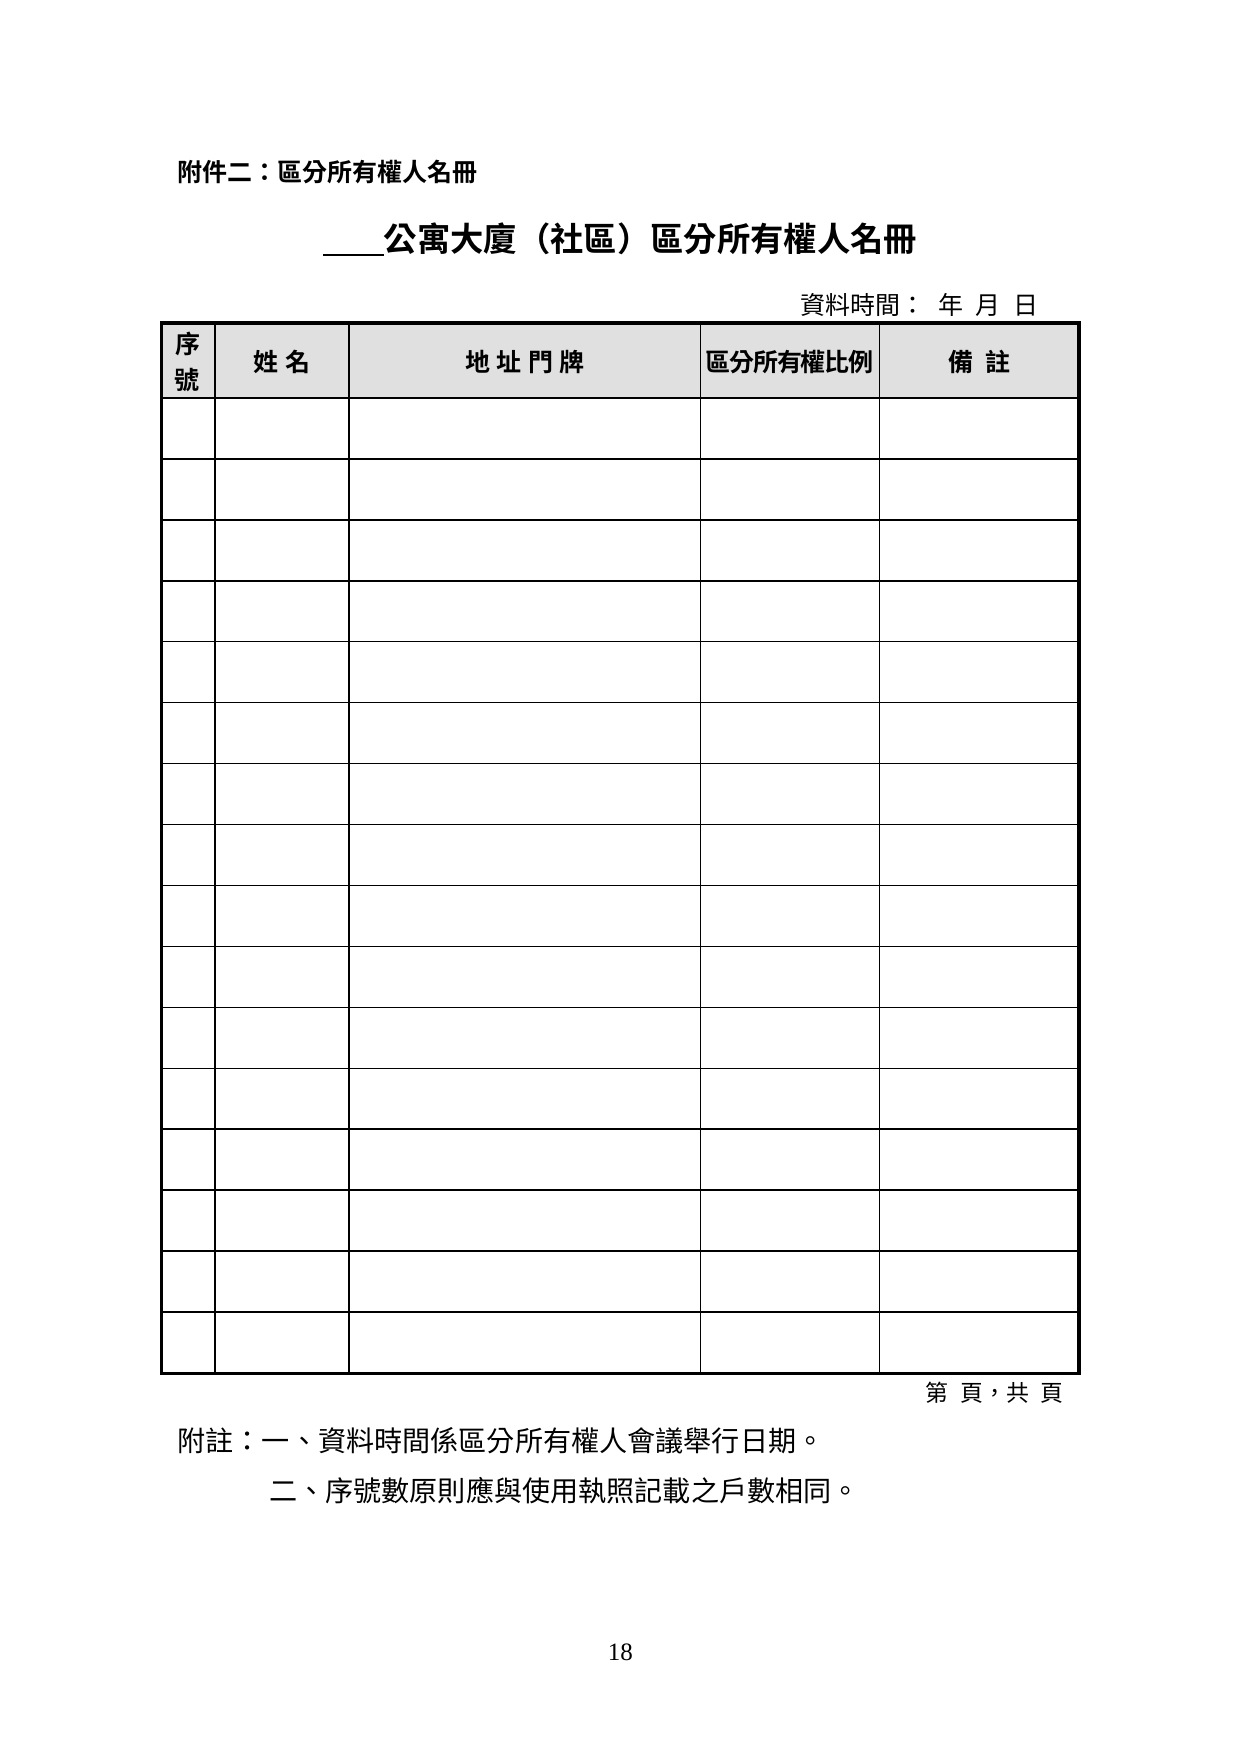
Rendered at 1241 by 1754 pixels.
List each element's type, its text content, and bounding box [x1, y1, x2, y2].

table_cell [350, 764, 700, 824]
table_cell [880, 764, 1077, 824]
table_cell [350, 460, 700, 519]
table_cell [216, 1191, 348, 1250]
table_cell [216, 825, 348, 884]
table_cell [216, 886, 348, 946]
text 公寓大廈（社區）區分所有權人名冊 [177, 214, 1063, 260]
table_cell [880, 1069, 1077, 1128]
table_cell [701, 642, 879, 702]
table_cell [163, 947, 214, 1006]
text 資料時間： 年 月 日 [177, 285, 1038, 321]
table_cell [701, 764, 879, 824]
table_header 備 註 [880, 325, 1077, 397]
table_cell [350, 825, 700, 884]
table_cell [880, 1008, 1077, 1067]
table_cell [701, 582, 879, 641]
table_cell [163, 1130, 214, 1189]
table_cell [880, 1313, 1077, 1372]
table_cell [163, 1008, 214, 1067]
table_cell [350, 703, 700, 763]
table_cell [701, 703, 879, 763]
table_cell [350, 1252, 700, 1311]
table_cell [701, 399, 879, 458]
table_cell [701, 825, 879, 884]
text 第 頁，共 頁 [177, 1375, 1063, 1408]
table_cell [216, 582, 348, 641]
table_cell [216, 1313, 348, 1372]
text 二、序號數原則應與使用執照記載之戶數相同。 [227, 1471, 1063, 1508]
table_cell [163, 1252, 214, 1311]
table_cell [701, 1008, 879, 1067]
table_header 姓 名 [216, 325, 348, 397]
table_cell [880, 460, 1077, 519]
table_cell [350, 886, 700, 946]
table_cell [701, 947, 879, 1006]
table_cell [216, 764, 348, 824]
table_cell [350, 1069, 700, 1128]
table_cell [701, 886, 879, 946]
table_cell [880, 1252, 1077, 1311]
table_cell [163, 460, 214, 519]
table_cell [216, 947, 348, 1006]
table_cell [216, 1008, 348, 1067]
table_header 序號 [163, 325, 214, 397]
table_cell [880, 947, 1077, 1006]
table_cell [163, 825, 214, 884]
table_cell [216, 642, 348, 702]
table_cell [350, 1313, 700, 1372]
table_cell [880, 582, 1077, 641]
table_cell [350, 642, 700, 702]
table_cell [163, 521, 214, 580]
table_cell [701, 521, 879, 580]
table_cell [216, 703, 348, 763]
table_cell [350, 947, 700, 1006]
table_cell [216, 521, 348, 580]
table_cell [880, 886, 1077, 946]
table_cell [701, 1191, 879, 1250]
table_cell [880, 1191, 1077, 1250]
table_cell [880, 642, 1077, 702]
table_cell [163, 642, 214, 702]
table_cell [216, 1252, 348, 1311]
table_cell [163, 399, 214, 458]
table_cell [701, 1130, 879, 1189]
table_cell [163, 764, 214, 824]
table_header 地 址 門 牌 [350, 325, 700, 397]
table_cell [350, 1130, 700, 1189]
table_cell [163, 1069, 214, 1128]
table_cell [350, 582, 700, 641]
table_cell [163, 1313, 214, 1372]
table_cell [880, 703, 1077, 763]
table_cell [880, 399, 1077, 458]
table_cell [350, 399, 700, 458]
text 附件二：區分所有權人名冊 [177, 148, 1063, 189]
table_cell [216, 1130, 348, 1189]
table_header 區分所有權比例 [701, 325, 879, 397]
table_cell [880, 825, 1077, 884]
text 附註：一、資料時間係區分所有權人會議舉行日期。 [177, 1421, 1063, 1458]
table_cell [163, 886, 214, 946]
table_cell [701, 460, 879, 519]
table_cell [163, 1191, 214, 1250]
table_cell [163, 703, 214, 763]
table_cell [216, 460, 348, 519]
table_cell [350, 1008, 700, 1067]
table_cell [880, 521, 1077, 580]
table_cell [701, 1313, 879, 1372]
table_cell [163, 582, 214, 641]
table_cell [701, 1252, 879, 1311]
table_cell [216, 1069, 348, 1128]
table_cell [350, 1191, 700, 1250]
table_cell [350, 521, 700, 580]
table_cell [880, 1130, 1077, 1189]
table_cell [701, 1069, 879, 1128]
table_cell [216, 399, 348, 458]
